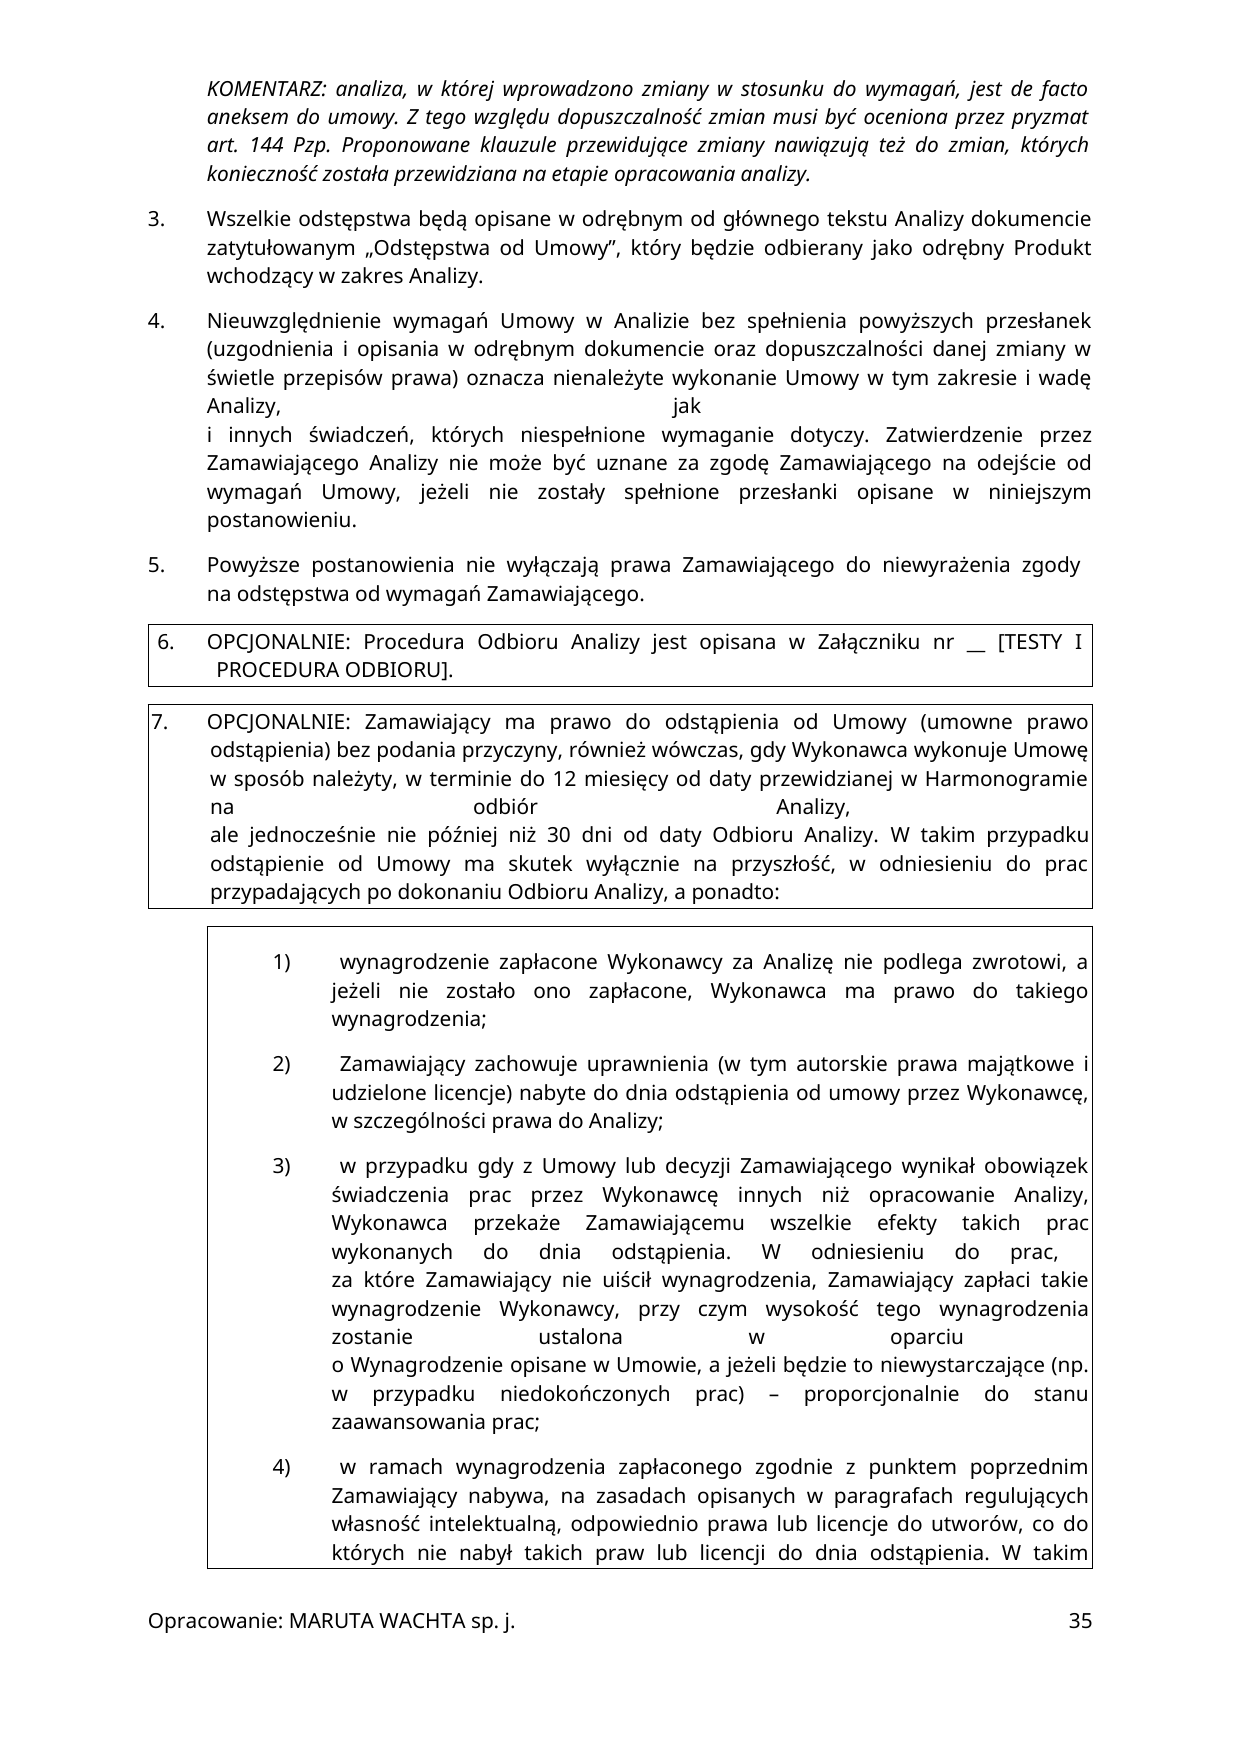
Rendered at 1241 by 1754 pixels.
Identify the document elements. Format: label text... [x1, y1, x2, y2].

text KOMENTARZ: analiza, w której wprowadzono zmiany w stosunku do wymagań, jest de facto aneksem do umowy. Z tego względu dopuszczalność zmian musi być oceniona przez pryzmat art. 144 Pzp. Proponowane klauzule przewidujące zmiany nawiązują też do zmian, których konieczność została przewidziana na etapie opracowania analizy. [207, 74, 1093, 187]
list OPCJONALNIE: Zamawiający ma prawo do odstąpienia od Umowy (umowne prawo odstąpienia) bez podania przyczyny, również wówczas, gdy Wykonawca wykonuje Umowę w sposób należyty, w terminie do 12 miesięcy od daty przewidzianej w Harmonogramie na odbiór Analizy, ale jednocześnie nie później niż 30 dni od daty Odbioru Analizy. W takim przypadku odstąpienie od Umowy ma skutek wyłącznie na przyszłość, w odniesieniu do prac przypadających po dokonaniu Odbioru Analizy, a ponadto: [149, 705, 1092, 908]
list Nieuwzględnienie wymagań Umowy w Analizie bez spełnienia powyższych przesłanek (uzgodnienia i opisania w odrębnym dokumencie oraz dopuszczalności danej zmiany w świetle przepisów prawa) oznacza nienależyte wykonanie Umowy w tym zakresie i wadę Analizy, jak i innych świadczeń, których niespełnione wymaganie dotyczy. Zatwierdzenie przez Zamawiającego Analizy nie może być uznane za zgodę Zamawiającego na odejście od wymagań Umowy, jeżeli nie zostały spełnione przesłanki opisane w niniejszym postanowieniu. [148, 306, 1093, 534]
list OPCJONALNIE: Procedura Odbioru Analizy jest opisana w Załączniku nr __ [TESTY I PROCEDURA ODBIORU]. [149, 625, 1092, 686]
list w ramach wynagrodzenia zapłaconego zgodnie z punktem poprzednim Zamawiający nabywa, na zasadach opisanych w paragrafach regulujących własność intelektualną, odpowiednio prawa lub licencje do utworów, co do których nie nabył takich praw lub licencji do dnia odstąpienia. W takim [208, 1431, 1092, 1568]
list wynagrodzenie zapłacone Wykonawcy za Analizę nie podlega zwrotowi, a jeżeli nie zostało ono zapłacone, Wykonawca ma prawo do takiego wynagrodzenia; [208, 927, 1092, 1028]
list Powyższe postanowienia nie wyłączają prawa Zamawiającego do niewyrażenia zgody na odstępstwa od wymagań Zamawiającego. [148, 550, 1093, 607]
list w przypadku gdy z Umowy lub decyzji Zamawiającego wynikał obowiązek świadczenia prac przez Wykonawcę innych niż opracowanie Analizy, Wykonawca przekaże Zamawiającemu wszelkie efekty takich prac wykonanych do dnia odstąpienia. W odniesieniu do prac, za które Zamawiający nie uiścił wynagrodzenia, Zamawiający zapłaci takie wynagrodzenie Wykonawcy, przy czym wysokość tego wynagrodzenia zostanie ustalona w oparciu o Wynagrodzenie opisane w Umowie, a jeżeli będzie to niewystarczające (np. w przypadku niedokończonych prac) – proporcjonalnie do stanu zaawansowania prac; [208, 1129, 1092, 1431]
list Zamawiający zachowuje uprawnienia (w tym autorskie prawa majątkowe i udzielone licencje) nabyte do dnia odstąpienia od umowy przez Wykonawcę, w szczególności prawa do Analizy; [208, 1028, 1092, 1129]
list Wszelkie odstępstwa będą opisane w odrębnym od głównego tekstu Analizy dokumencie zatytułowanym „Odstępstwa od Umowy”, który będzie odbierany jako odrębny Produkt wchodzący w zakres Analizy. [148, 204, 1093, 289]
